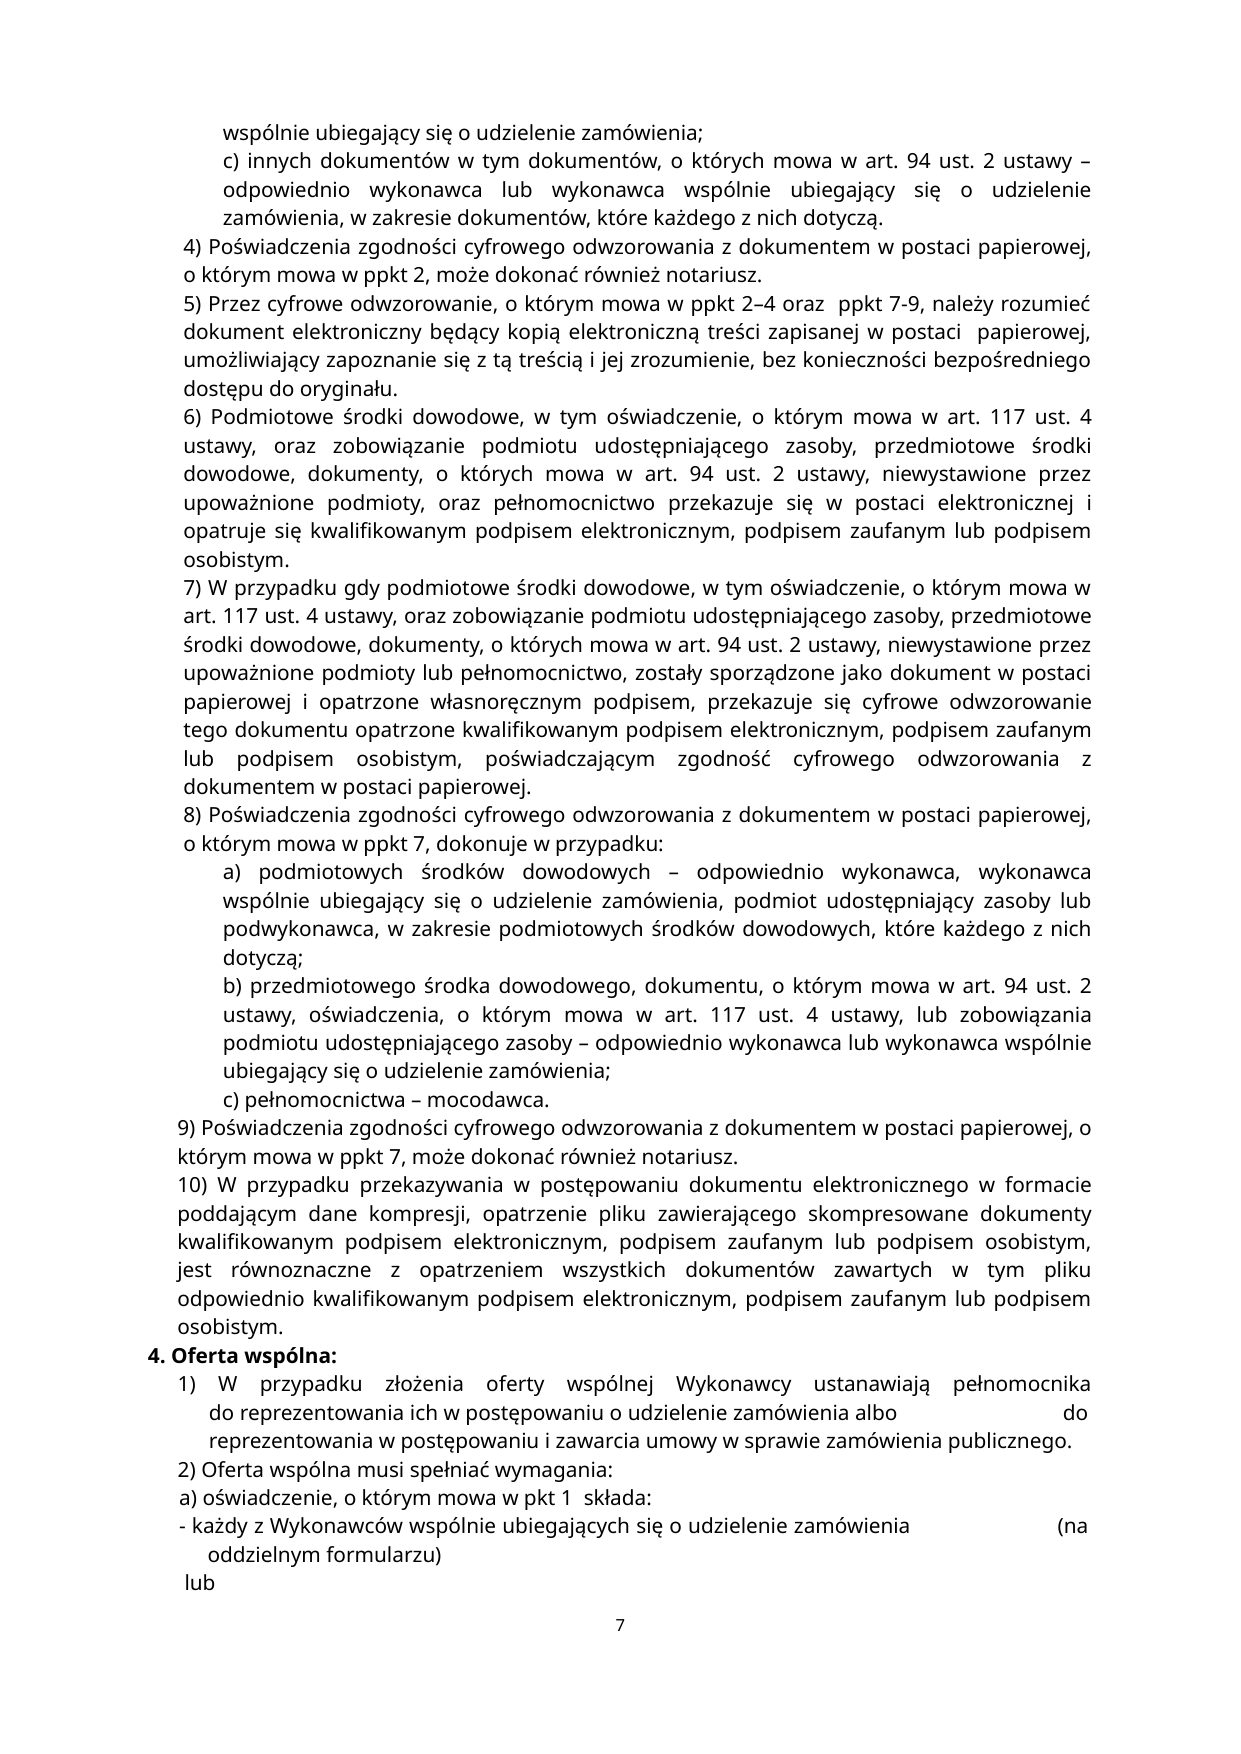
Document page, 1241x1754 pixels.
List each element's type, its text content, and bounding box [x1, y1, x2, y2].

list wspólnie ubiegający się o udzielenie zamówienia; [185, 118, 1093, 147]
text 2) Oferta wspólna musi spełniać wymagania: [177, 1455, 1093, 1483]
text 1) W przypadku złożenia oferty wspólnej Wykonawcy ustanawiają pełnomocnika do reprezentowania ich w postępowaniu o udzielenie zamówienia albo do reprezentowania w postępowaniu i zawarcia umowy w sprawie zamówienia publicznego. [177, 1369, 1093, 1455]
text lub [179, 1568, 1093, 1597]
list b) przedmiotowego środka dowodowego, dokumentu, o którym mowa w art. 94 ust. 2 ustawy, oświadczenia, o którym mowa w art. 117 ust. 4 ustawy, lub zobowiązania podmiotu udostępniającego zasoby – odpowiednio wykonawca lub wykonawca wspólnie ubiegający się o udzielenie zamówienia; [185, 971, 1093, 1085]
list a) podmiotowych środków dowodowych – odpowiednio wykonawca, wykonawca wspólnie ubiegający się o udzielenie zamówienia, podmiot udostępniający zasoby lub podwykonawca, w zakresie podmiotowych środków dowodowych, które każdego z nich dotyczą; [185, 857, 1093, 971]
list c) pełnomocnictwa – mocodawca. [185, 1085, 1093, 1113]
list c) innych dokumentów w tym dokumentów, o których mowa w art. 94 ust. 2 ustawy – odpowiednio wykonawca lub wykonawca wspólnie ubiegający się o udzielenie zamówienia, w zakresie dokumentów, które każdego z nich dotyczą. [185, 147, 1093, 232]
list 9) Poświadczenia zgodności cyfrowego odwzorowania z dokumentem w postaci papierowej, o którym mowa w ppkt 7, może dokonać również notariusz. [177, 1113, 1093, 1170]
list 7) W przypadku gdy podmiotowe środki dowodowe, w tym oświadczenie, o którym mowa w art. 117 ust. 4 ustawy, oraz zobowiązanie podmiotu udostępniającego zasoby, przedmiotowe środki dowodowe, dokumenty, o których mowa w art. 94 ust. 2 ustawy, niewystawione przez upoważnione podmioty lub pełnomocnictwo, zostały sporządzone jako dokument w postaci papierowej i opatrzone własnoręcznym podpisem, przekazuje się cyfrowe odwzorowanie tego dokumentu opatrzone kwalifikowanym podpisem elektronicznym, podpisem zaufanym lub podpisem osobistym, poświadczającym zgodność cyfrowego odwzorowania z dokumentem w postaci papierowej. [183, 573, 1093, 801]
text - każdy z Wykonawców wspólnie ubiegających się o udzielenie zamówienia (na oddzielnym formularzu) [179, 1512, 1093, 1568]
text 4. Oferta wspólna: [148, 1341, 1093, 1369]
list 5) Przez cyfrowe odwzorowanie, o którym mowa w ppkt 2–4 oraz ppkt 7-9, należy rozumieć dokument elektroniczny będący kopią elektroniczną treści zapisanej w postaci papierowej, umożliwiający zapoznanie się z tą treścią i jej zrozumienie, bez konieczności bezpośredniego dostępu do oryginału. [183, 289, 1093, 402]
list 10) W przypadku przekazywania w postępowaniu dokumentu elektronicznego w formacie poddającym dane kompresji, opatrzenie pliku zawierającego skompresowane dokumenty kwalifikowanym podpisem elektronicznym, podpisem zaufanym lub podpisem osobistym, jest równoznaczne z opatrzeniem wszystkich dokumentów zawartych w tym pliku odpowiednio kwalifikowanym podpisem elektronicznym, podpisem zaufanym lub podpisem osobistym. [177, 1170, 1093, 1341]
list 8) Poświadczenia zgodności cyfrowego odwzorowania z dokumentem w postaci papierowej, o którym mowa w ppkt 7, dokonuje w przypadku: [183, 801, 1093, 857]
list 4) Poświadczenia zgodności cyfrowego odwzorowania z dokumentem w postaci papierowej, o którym mowa w ppkt 2, może dokonać również notariusz. [183, 232, 1093, 289]
list 6) Podmiotowe środki dowodowe, w tym oświadczenie, o którym mowa w art. 117 ust. 4 ustawy, oraz zobowiązanie podmiotu udostępniającego zasoby, przedmiotowe środki dowodowe, dokumenty, o których mowa w art. 94 ust. 2 ustawy, niewystawione przez upoważnione podmioty, oraz pełnomocnictwo przekazuje się w postaci elektronicznej i opatruje się kwalifikowanym podpisem elektronicznym, podpisem zaufanym lub podpisem osobistym. [183, 402, 1093, 573]
text a) oświadczenie, o którym mowa w pkt 1 składa: [179, 1483, 1093, 1512]
